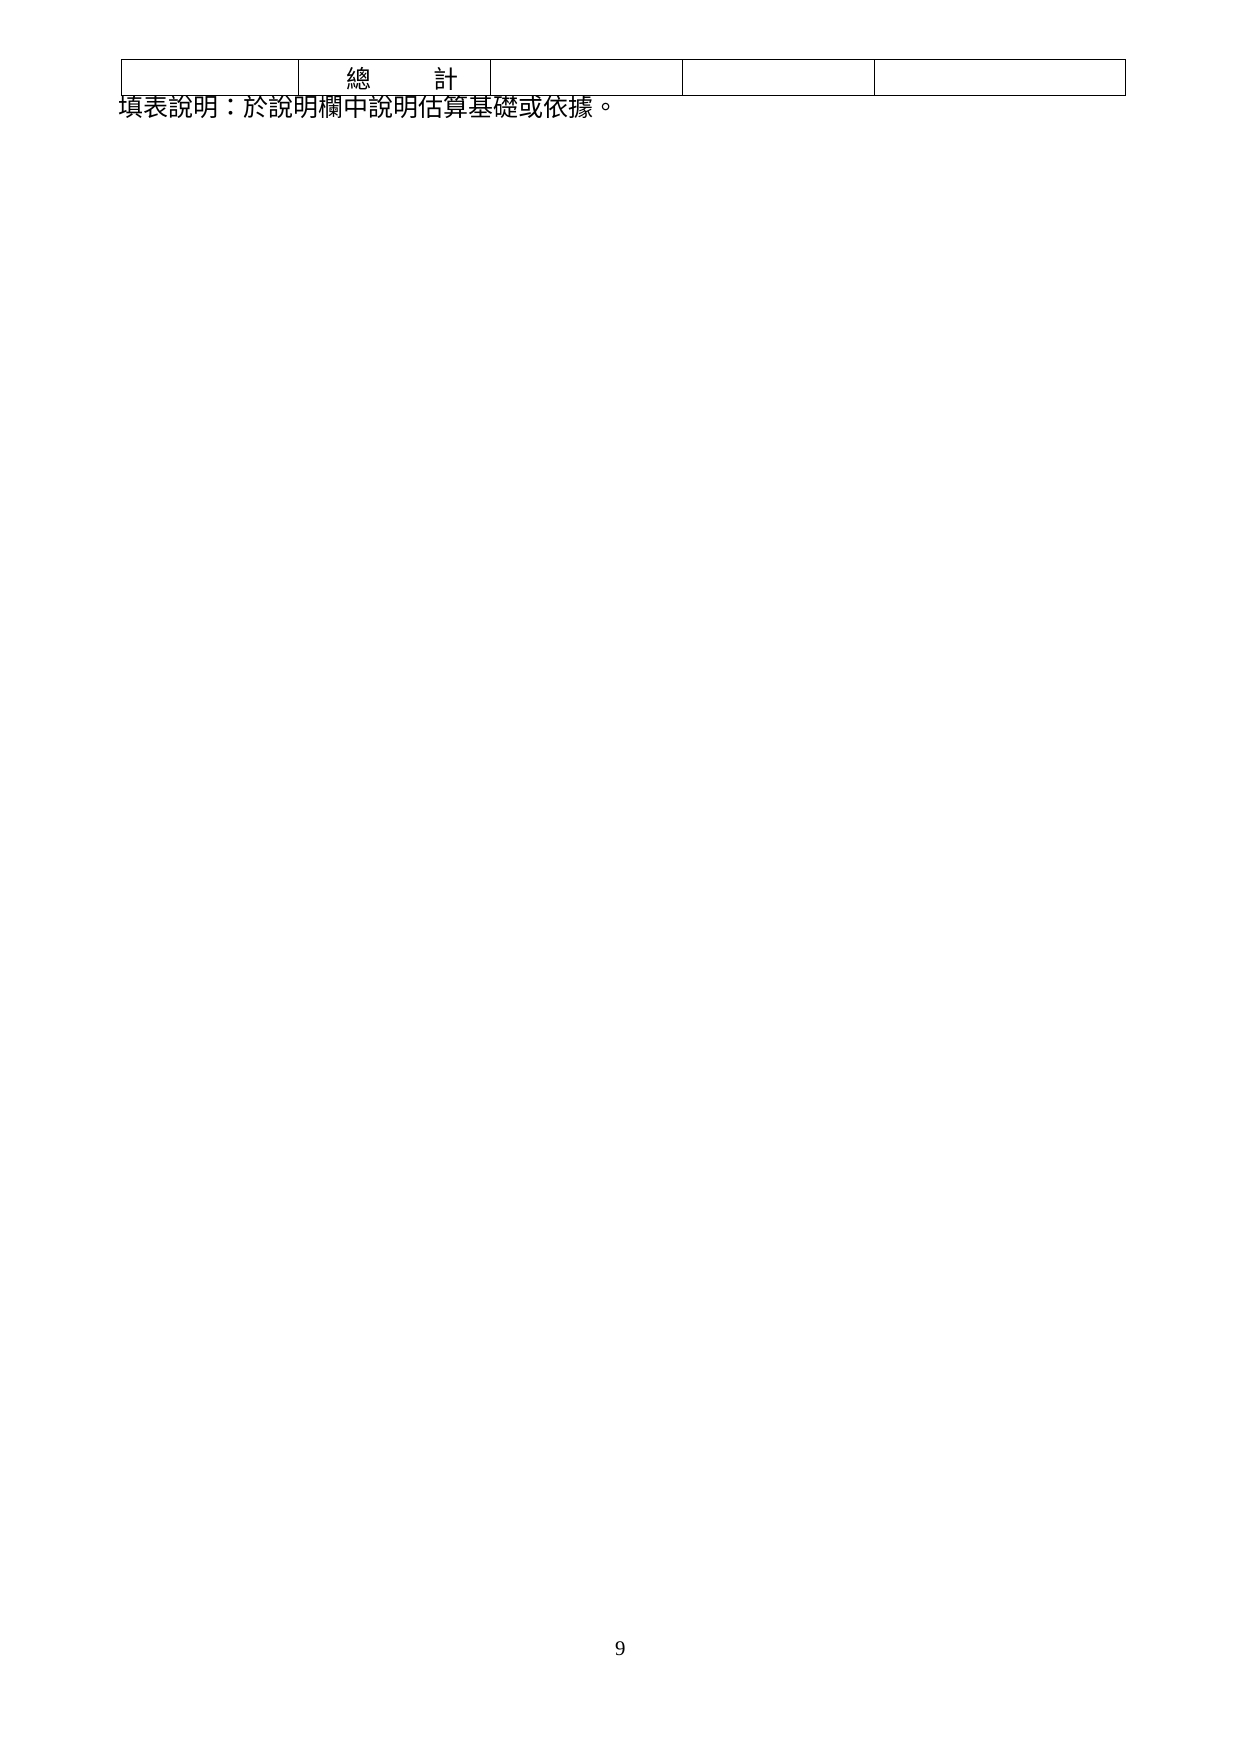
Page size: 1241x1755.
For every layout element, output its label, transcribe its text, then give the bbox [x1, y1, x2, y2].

table_cell [875, 60, 1125, 95]
table_cell 總 計 [299, 60, 490, 95]
table_cell [683, 60, 874, 95]
table_cell [491, 60, 682, 95]
table_cell [122, 60, 298, 95]
text 填表說明：於說明欄中說明估算基礎或依據。 [118, 96, 1122, 121]
